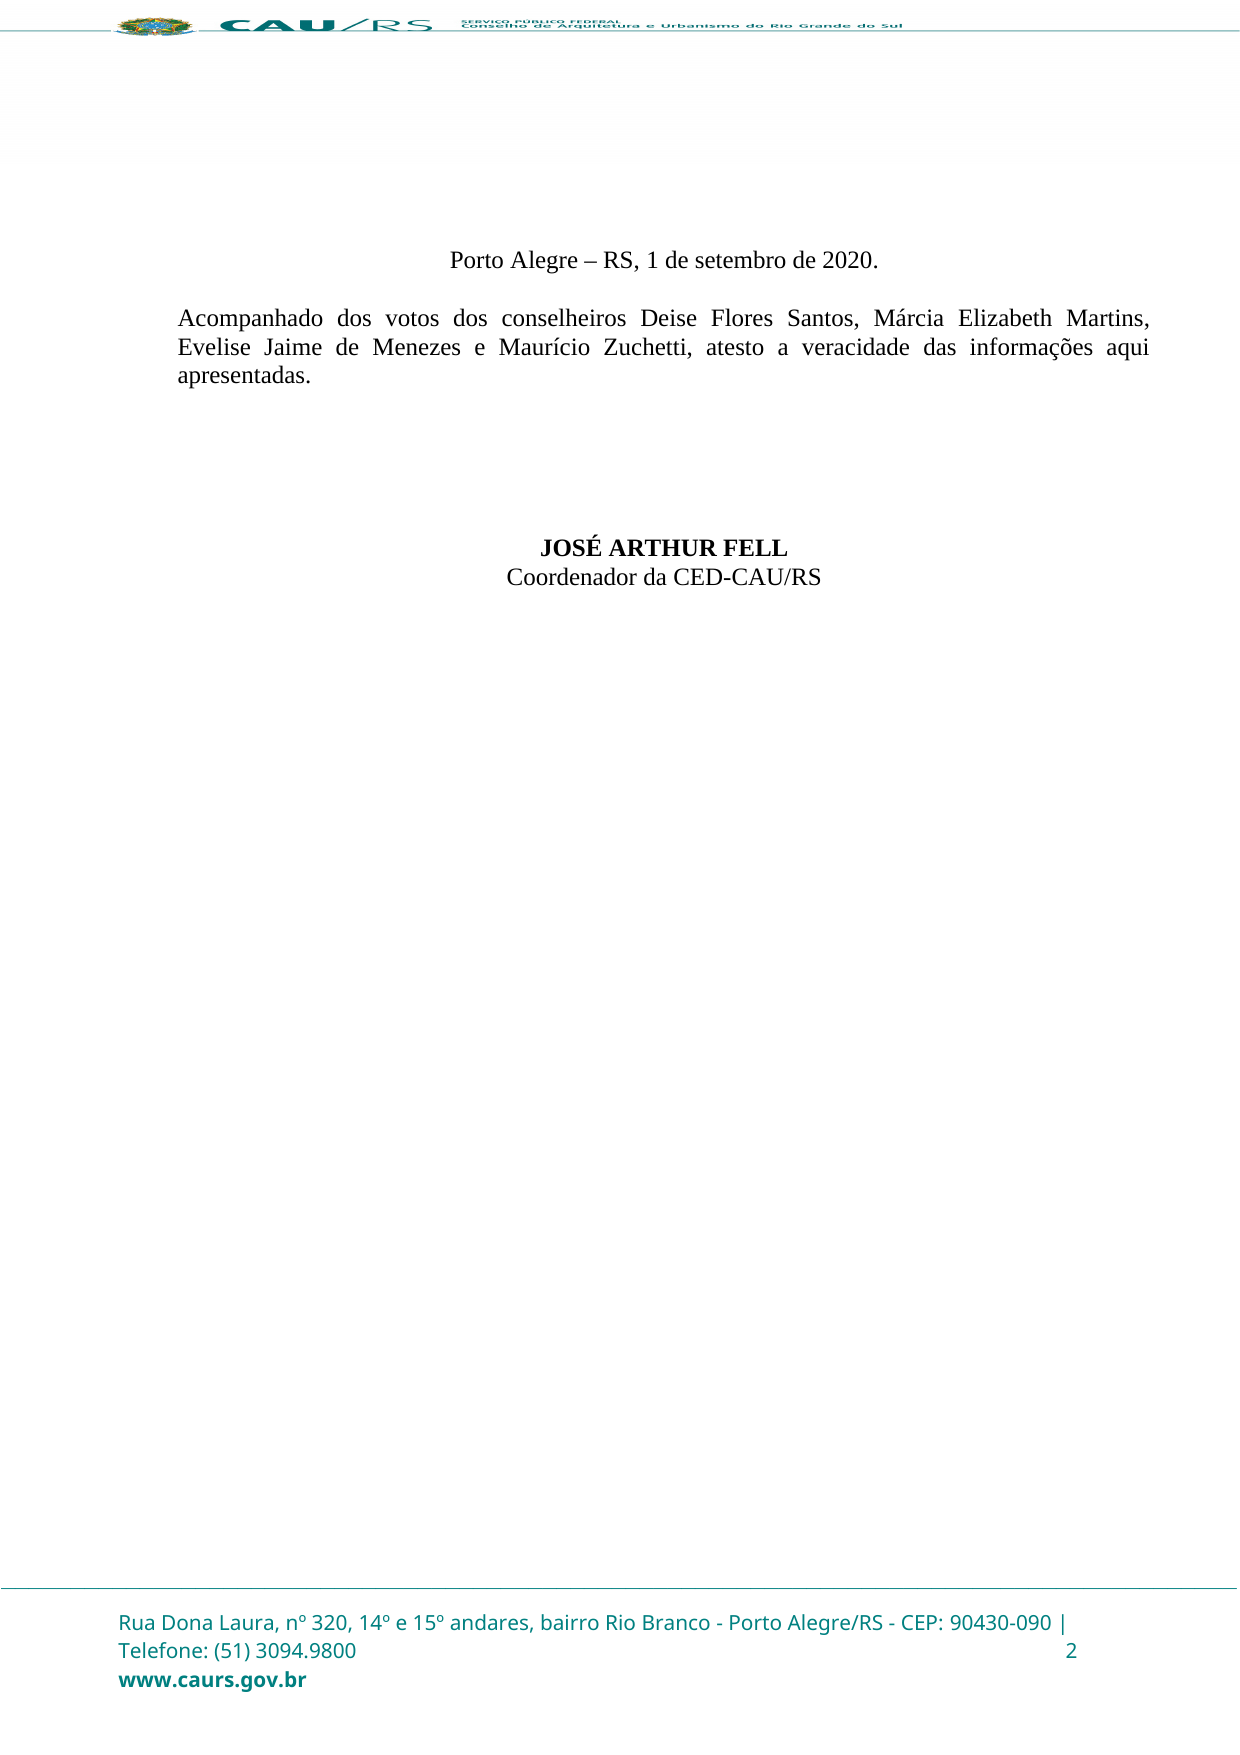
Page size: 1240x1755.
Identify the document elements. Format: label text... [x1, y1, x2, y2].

text Coordenador da CED-CAU/RS [177, 562, 1151, 591]
text JOSÉ ARTHUR FELL [177, 533, 1151, 562]
text Acompanhado dos votos dos conselheiros Deise Flores Santos, Márcia Elizabeth Martins, Evelise Jaime de Menezes e Maurício Zuchetti, atesto a veracidade das informações aqui apresentadas. [177, 303, 1151, 389]
text Porto Alegre – RS, 1 de setembro de 2020. [177, 246, 1151, 274]
